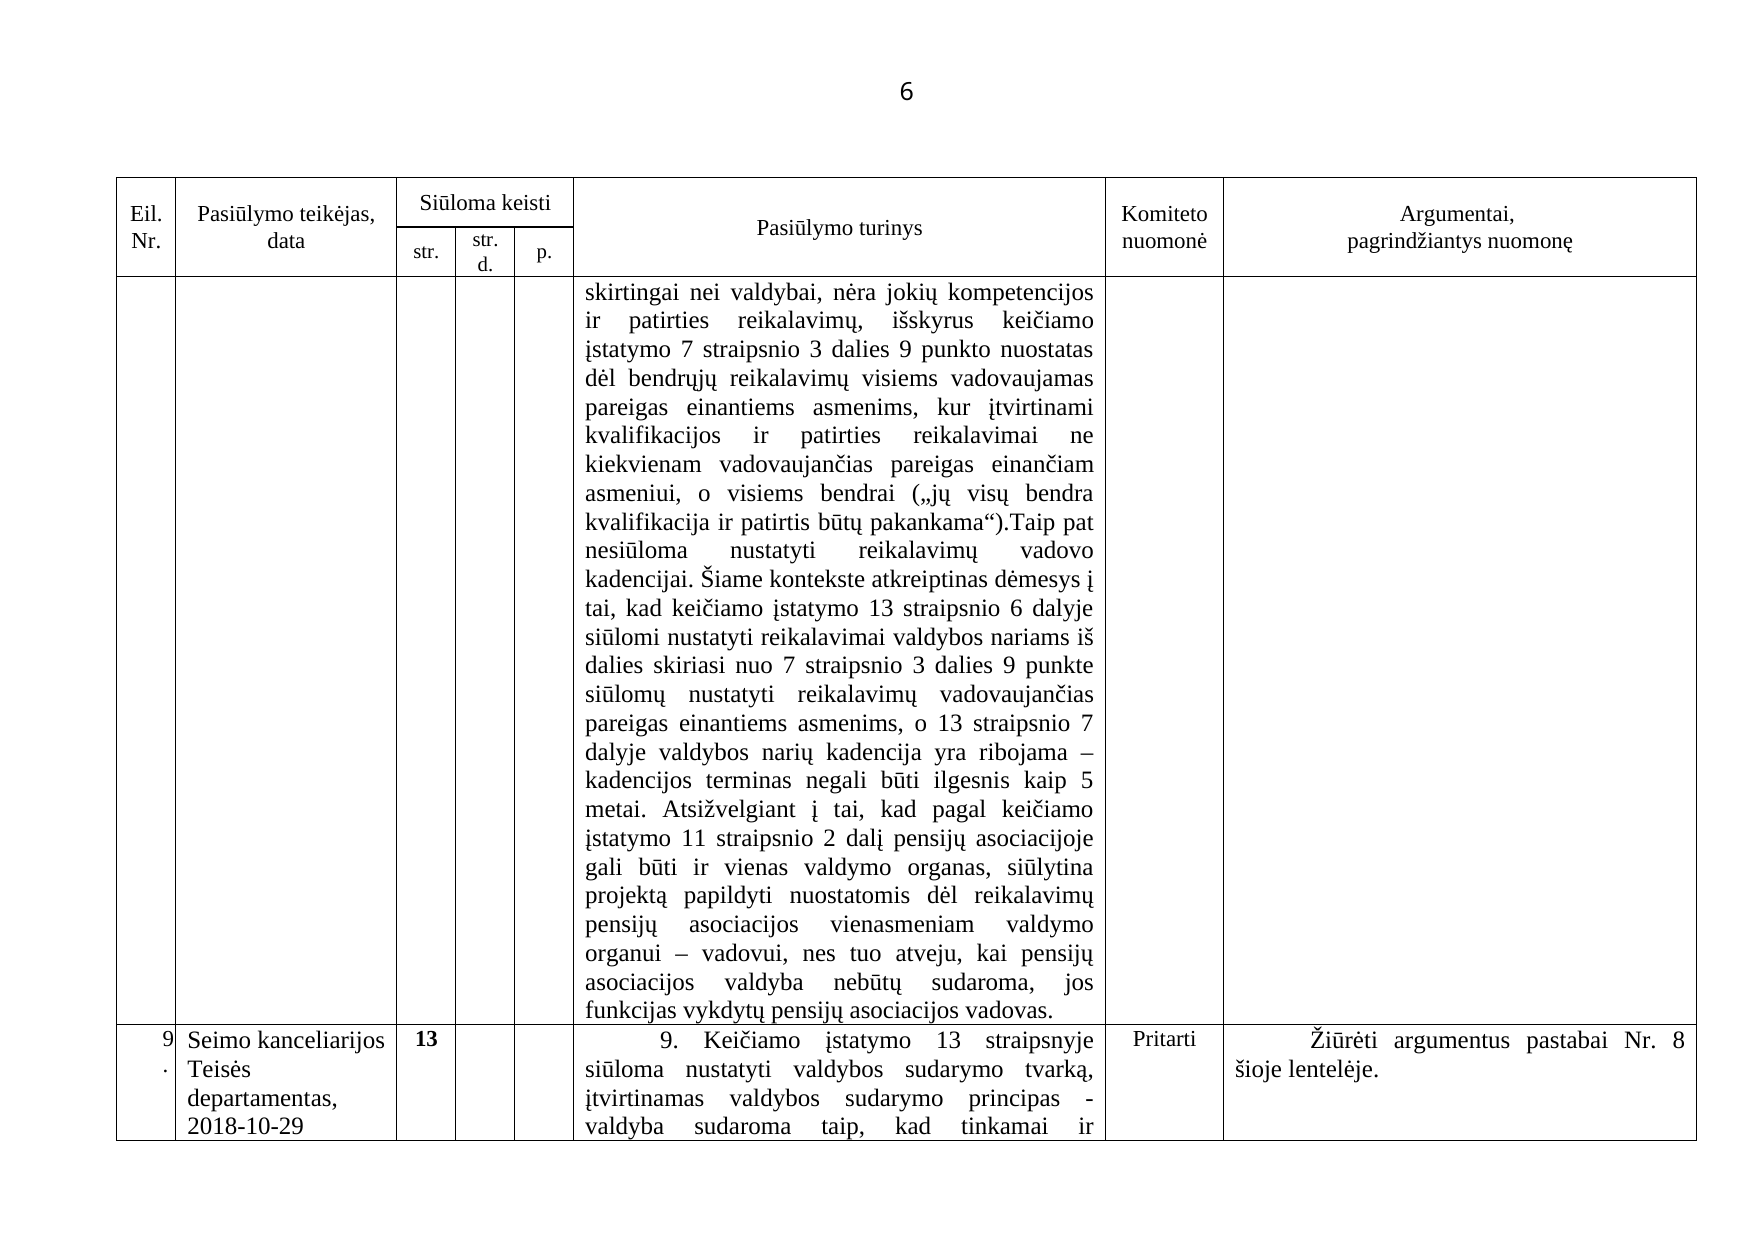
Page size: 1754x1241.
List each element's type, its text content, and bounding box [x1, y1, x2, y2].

table_cell Seimo kanceliarijos Teisės departamentas, 2018-10-29 [176, 1025, 396, 1140]
table_cell [176, 277, 396, 1024]
table_cell [117, 277, 175, 1024]
table_cell [456, 1025, 514, 1140]
table_header Komiteto nuomonė [1106, 178, 1223, 276]
table_cell Žiūrėti argumentus pastabai Nr. 8 šioje lentelėje. [1224, 1025, 1696, 1140]
table_cell [456, 277, 514, 1024]
table_header Eil. Nr. [117, 178, 175, 276]
table_cell [397, 277, 455, 1024]
table_cell [1106, 277, 1223, 1024]
table_cell [515, 1025, 573, 1140]
table_cell str. d. [456, 228, 514, 276]
table_cell 9. Keičiamo įstatymo 13 straipsnyje siūloma nustatyti valdybos sudarymo tvarką, įtvirtinamas valdybos sudarymo principas - valdyba sudaroma taip, kad tinkamai ir [574, 1025, 1105, 1140]
table_header Pasiūlymo teikėjas, data [176, 178, 396, 276]
table_cell [515, 277, 573, 1024]
table_cell [1224, 277, 1696, 1024]
table_cell p. [515, 228, 573, 276]
table_header Pasiūlymo turinys [574, 178, 1105, 276]
table_header Argumentai, pagrindžiantys nuomonę [1224, 178, 1696, 276]
table_cell [117, 1025, 175, 1140]
table_cell 13 [397, 1025, 455, 1140]
table_cell str. [397, 228, 455, 276]
table_cell Pritarti [1106, 1025, 1223, 1140]
table_header Siūloma keisti [397, 178, 573, 226]
table_cell skirtingai nei valdybai, nėra jokių kompetencijos ir patirties reikalavimų, išskyrus keičiamo įstatymo 7 straipsnio 3 dalies 9 punkto nuostatas dėl bendrųjų reikalavimų visiems vadovaujamas pareigas einantiems asmenims, kur įtvirtinami kvalifikacijos ir patirties reikalavimai ne kiekvienam vadovaujančias pareigas einančiam asmeniui, o visiems bendrai („jų visų bendra kvalifikacija ir patirtis būtų pakankama“).Taip pat nesiūloma nustatyti reikalavimų vadovo kadencijai. Šiame kontekste atkreiptinas dėmesys į tai, kad keičiamo įstatymo 13 straipsnio 6 dalyje siūlomi nustatyti reikalavimai valdybos nariams iš dalies skiriasi nuo 7 straipsnio 3 dalies 9 punkte siūlomų nustatyti reikalavimų vadovaujančias pareigas einantiems asmenims, o 13 straipsnio 7 dalyje valdybos narių kadencija yra ribojama – kadencijos terminas negali būti ilgesnis kaip 5 metai. Atsižvelgiant į tai, kad pagal keičiamo įstatymo 11 straipsnio 2 dalį pensijų asociacijoje gali būti ir vienas valdymo organas, siūlytina projektą papildyti nuostatomis dėl reikalavimų pensijų asociacijos vienasmeniam valdymo organui – vadovui, nes tuo atveju, kai pensijų asociacijos valdyba nebūtų sudaroma, jos funkcijas vykdytų pensijų asociacijos vadovas. [574, 277, 1105, 1024]
